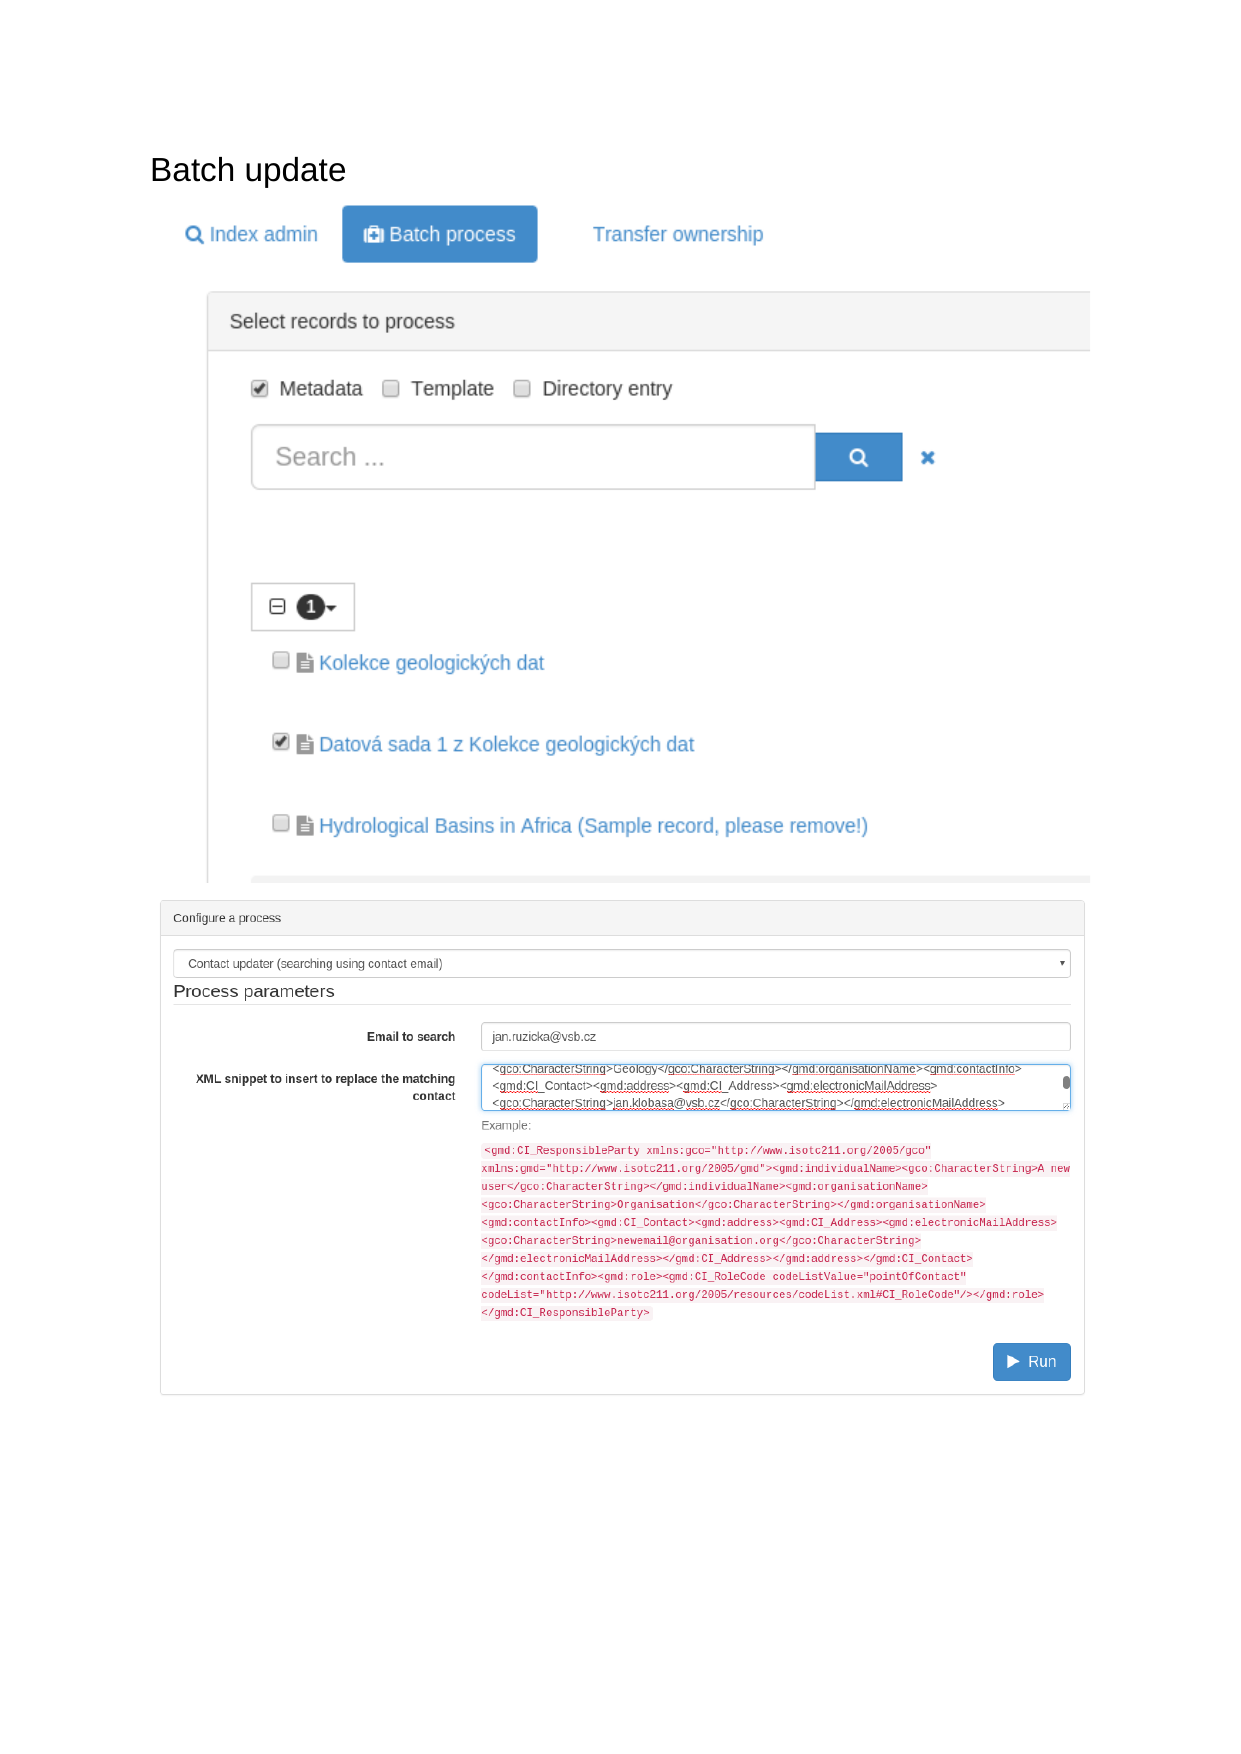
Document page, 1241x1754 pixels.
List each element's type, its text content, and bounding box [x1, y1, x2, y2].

picture [150, 886, 1091, 1399]
picture [150, 201, 1091, 883]
subtitle Batch update [150, 150, 1090, 188]
